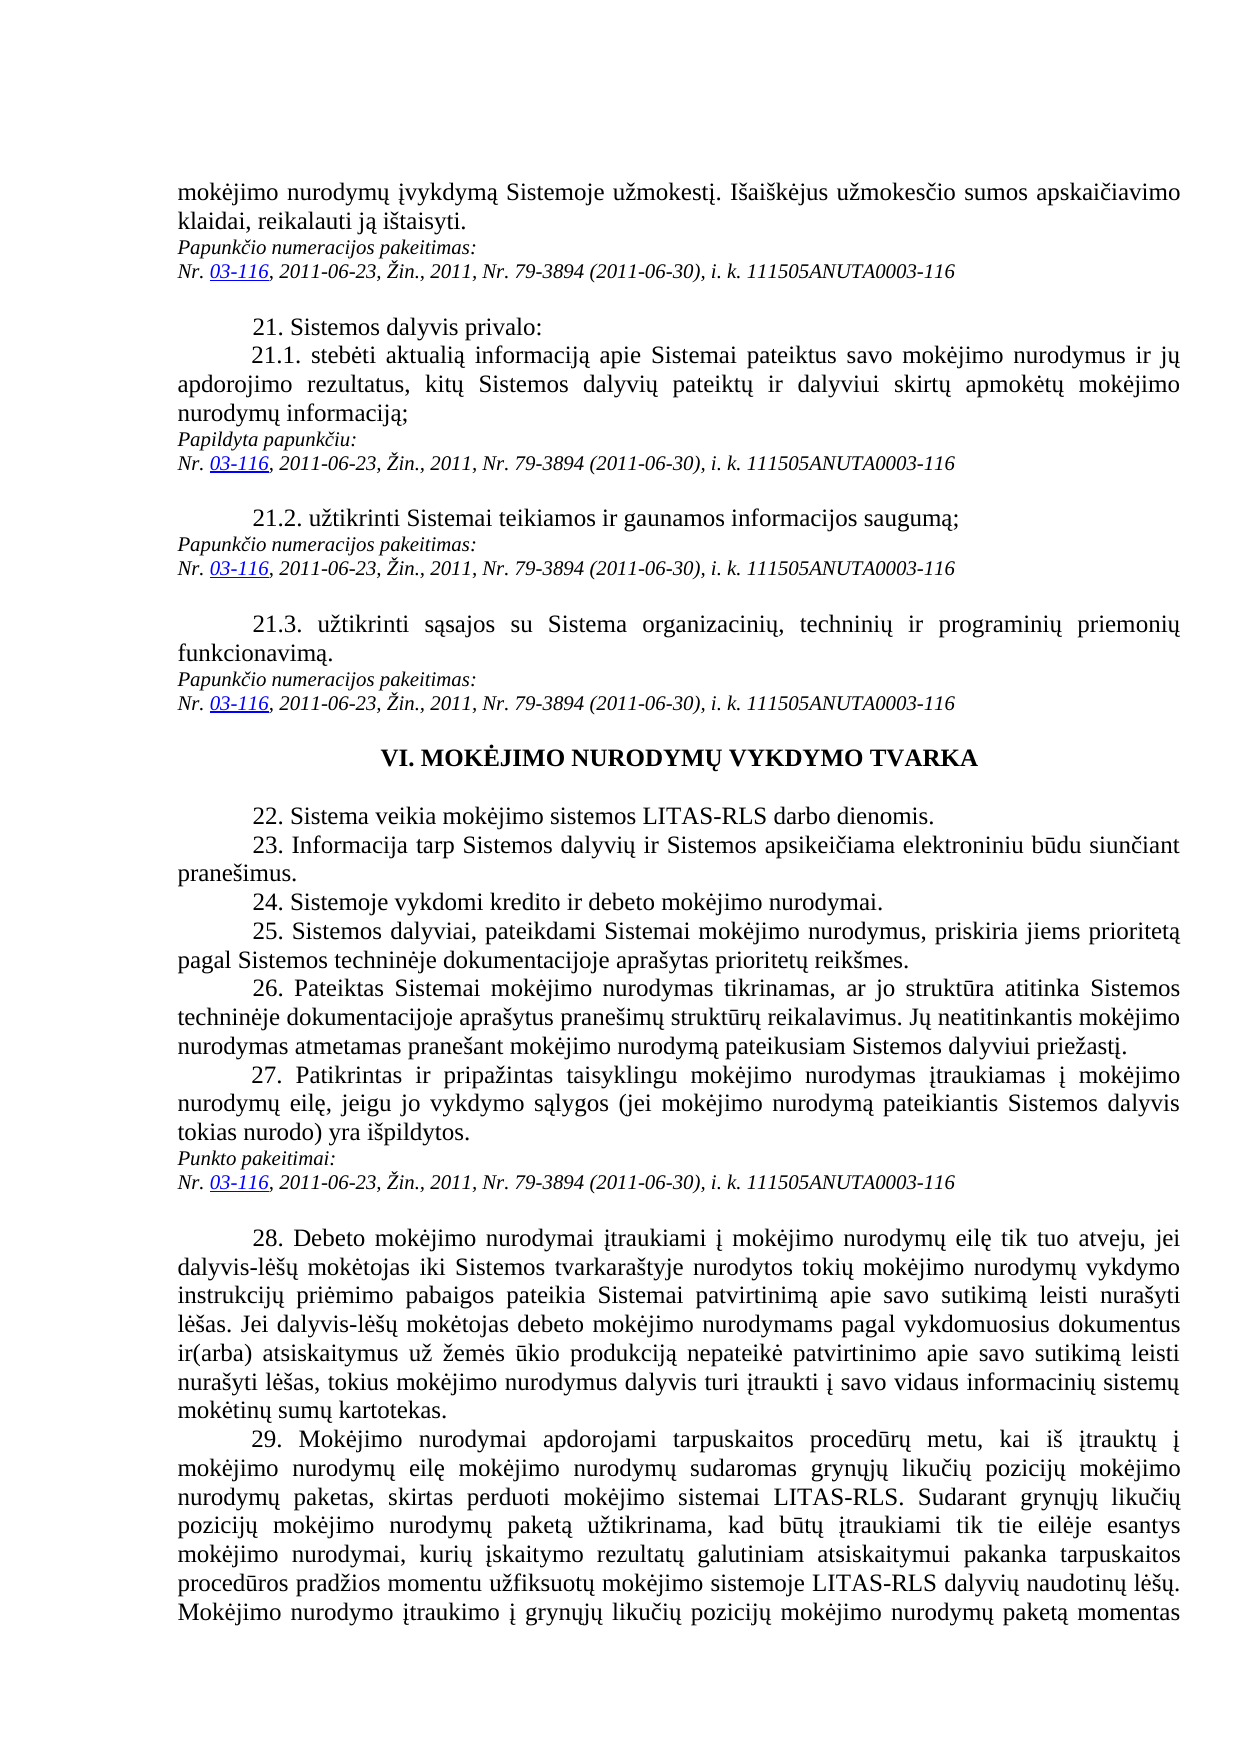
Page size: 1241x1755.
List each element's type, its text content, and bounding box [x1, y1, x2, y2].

text VI. MOKĖJIMO NURODYMŲ VYKDYMO TVARKA [177, 743, 1181, 772]
text Papunkčio numeracijos pakeitimas: [177, 667, 1181, 691]
text 21. Sistemos dalyvis privalo: [177, 312, 1181, 340]
text Nr. 03-116, 2011-06-23, Žin., 2011, Nr. 79-3894 (2011-06-30), i. k. 111505ANUTA0003-116 [177, 451, 1181, 475]
text 25. Sistemos dalyviai, pateikdami Sistemai mokėjimo nurodymus, priskiria jiems prioritetą pagal Sistemos techninėje dokumentacijoje aprašytas prioritetų reikšmes. [177, 916, 1181, 973]
text 24. Sistemoje vykdomi kredito ir debeto mokėjimo nurodymai. [177, 887, 1181, 916]
text Papunkčio numeracijos pakeitimas: [177, 235, 1181, 259]
text Nr. 03-116, 2011-06-23, Žin., 2011, Nr. 79-3894 (2011-06-30), i. k. 111505ANUTA0003-116 [177, 259, 1181, 283]
text 29. Mokėjimo nurodymai apdorojami tarpuskaitos procedūrų metu, kai iš įtrauktų į mokėjimo nurodymų eilę mokėjimo nurodymų sudaromas grynųjų likučių pozicijų mokėjimo nurodymų paketas, skirtas perduoti mokėjimo sistemai LITAS-RLS. Sudarant grynųjų likučių pozicijų mokėjimo nurodymų paketą užtikrinama, kad būtų įtraukiami tik tie eilėje esantys mokėjimo nurodymai, kurių įskaitymo rezultatų galutiniam atsiskaitymui pakanka tarpuskaitos procedūros pradžios momentu užfiksuotų mokėjimo sistemoje LITAS-RLS dalyvių naudotinų lėšų. Mokėjimo nurodymo įtraukimo į grynųjų likučių pozicijų mokėjimo nurodymų paketą momentas [177, 1424, 1181, 1625]
text Nr. 03-116, 2011-06-23, Žin., 2011, Nr. 79-3894 (2011-06-30), i. k. 111505ANUTA0003-116 [177, 1170, 1181, 1194]
text 21.2. užtikrinti Sistemai teikiamos ir gaunamos informacijos saugumą; [177, 503, 1181, 532]
text 21.3. užtikrinti sąsajos su Sistema organizacinių, techninių ir programinių priemonių funkcionavimą. [177, 609, 1181, 667]
text 27. Patikrintas ir pripažintas taisyklingu mokėjimo nurodymas įtraukiamas į mokėjimo nurodymų eilę, jeigu jo vykdymo sąlygos (jei mokėjimo nurodymą pateikiantis Sistemos dalyvis tokias nurodo) yra išpildytos. [177, 1060, 1181, 1146]
text 23. Informacija tarp Sistemos dalyvių ir Sistemos apsikeičiama elektroniniu būdu siunčiant pranešimus. [177, 830, 1181, 887]
text Punkto pakeitimai: [177, 1146, 1181, 1170]
text 26. Pateiktas Sistemai mokėjimo nurodymas tikrinamas, ar jo struktūra atitinka Sistemos techninėje dokumentacijoje aprašytus pranešimų struktūrų reikalavimus. Jų neatitinkantis mokėjimo nurodymas atmetamas pranešant mokėjimo nurodymą pateikusiam Sistemos dalyviui priežastį. [177, 973, 1181, 1060]
text mokėjimo nurodymų įvykdymą Sistemoje užmokestį. Išaiškėjus užmokesčio sumos apskaičiavimo klaidai, reikalauti ją ištaisyti. [177, 177, 1181, 235]
text Nr. 03-116, 2011-06-23, Žin., 2011, Nr. 79-3894 (2011-06-30), i. k. 111505ANUTA0003-116 [177, 691, 1181, 715]
text 22. Sistema veikia mokėjimo sistemos LITAS-RLS darbo dienomis. [177, 801, 1181, 830]
text Papildyta papunkčiu: [177, 427, 1181, 451]
text 21.1. stebėti aktualią informaciją apie Sistemai pateiktus savo mokėjimo nurodymus ir jų apdorojimo rezultatus, kitų Sistemos dalyvių pateiktų ir dalyviui skirtų apmokėtų mokėjimo nurodymų informaciją; [177, 340, 1181, 427]
text Nr. 03-116, 2011-06-23, Žin., 2011, Nr. 79-3894 (2011-06-30), i. k. 111505ANUTA0003-116 [177, 556, 1181, 580]
text Papunkčio numeracijos pakeitimas: [177, 532, 1181, 556]
text 28. Debeto mokėjimo nurodymai įtraukiami į mokėjimo nurodymų eilę tik tuo atveju, jei dalyvis-lėšų mokėtojas iki Sistemos tvarkaraštyje nurodytos tokių mokėjimo nurodymų vykdymo instrukcijų priėmimo pabaigos pateikia Sistemai patvirtinimą apie savo sutikimą leisti nurašyti lėšas. Jei dalyvis-lėšų mokėtojas debeto mokėjimo nurodymams pagal vykdomuosius dokumentus ir(arba) atsiskaitymus už žemės ūkio produkciją nepateikė patvirtinimo apie savo sutikimą leisti nurašyti lėšas, tokius mokėjimo nurodymus dalyvis turi įtraukti į savo vidaus informacinių sistemų mokėtinų sumų kartotekas. [177, 1223, 1181, 1424]
